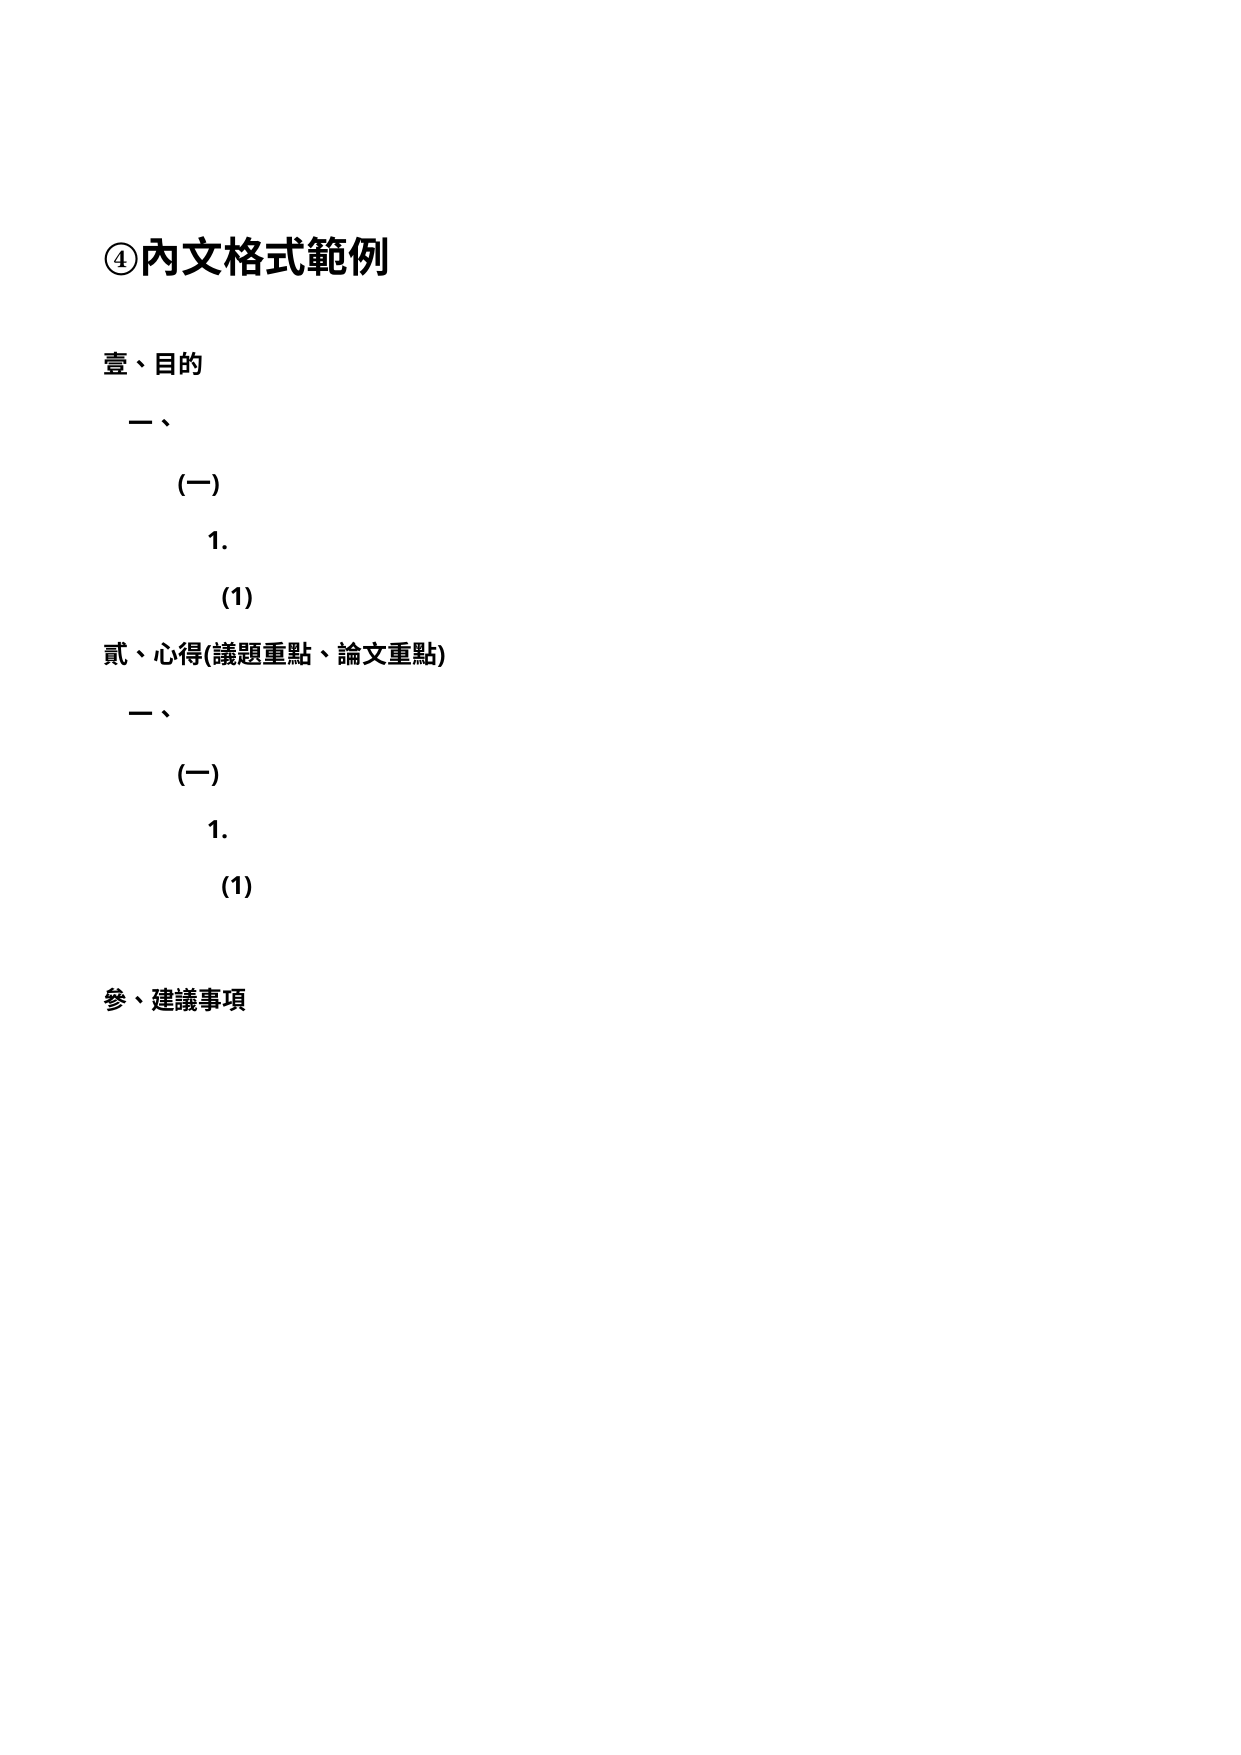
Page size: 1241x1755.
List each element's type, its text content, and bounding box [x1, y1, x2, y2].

text ④內文格式範例 [103, 224, 1163, 284]
text 1. [207, 811, 1163, 845]
text 1. [207, 522, 1163, 556]
text 參、建議事項 [103, 980, 1163, 1016]
text (一) [177, 754, 1163, 789]
text 壹、目的一、 [103, 344, 206, 440]
text 貳、心得(議題重點、論文重點) 一、 [103, 635, 448, 731]
text (1) [221, 868, 1163, 902]
text (一) [177, 464, 1163, 500]
text (1) [221, 579, 1163, 613]
